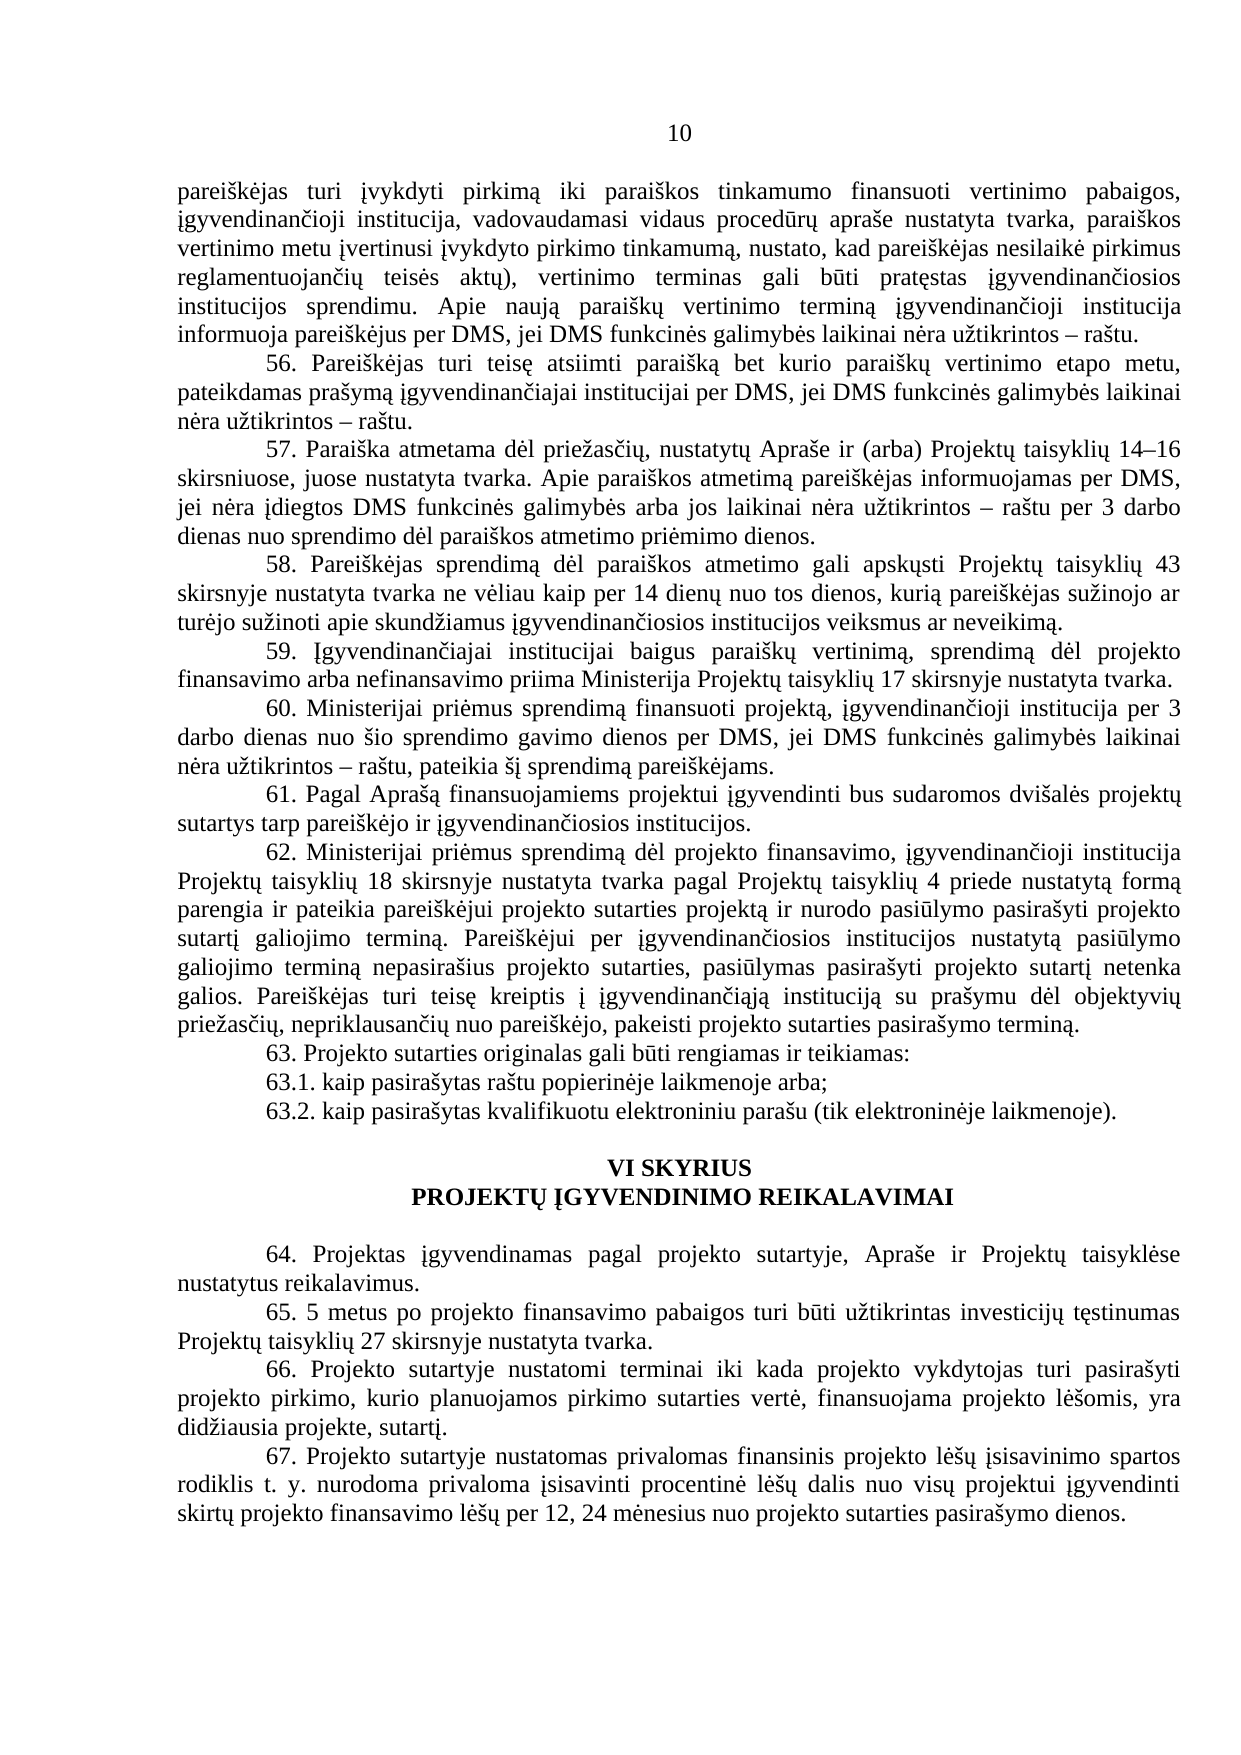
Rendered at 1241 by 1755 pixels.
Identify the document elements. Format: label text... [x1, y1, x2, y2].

text 58. Pareiškėjas sprendimą dėl paraiškos atmetimo gali apskųsti Projektų taisyklių 43 skirsnyje nustatyta tvarka ne vėliau kaip per 14 dienų nuo tos dienos, kurią pareiškėjas sužinojo ar turėjo sužinoti apie skundžiamus įgyvendinančiosios institucijos veiksmus ar neveikimą. [177, 549, 1182, 636]
text 56. Pareiškėjas turi teisę atsiimti paraišką bet kurio paraiškų vertinimo etapo metu, pateikdamas prašymą įgyvendinančiajai institucijai per DMS, jei DMS funkcinės galimybės laikinai nėra užtikrintos – raštu. [177, 348, 1182, 434]
text 57. Paraiška atmetama dėl priežasčių, nustatytų Apraše ir (arba) Projektų taisyklių 14–16 skirsniuose, juose nustatyta tvarka. Apie paraiškos atmetimą pareiškėjas informuojamas per DMS, jei nėra įdiegtos DMS funkcinės galimybės arba jos laikinai nėra užtikrintos – raštu per 3 darbo dienas nuo sprendimo dėl paraiškos atmetimo priėmimo dienos. [177, 434, 1182, 549]
text 61. Pagal Aprašą finansuojamiems projektui įgyvendinti bus sudaromos dvišalės projektų sutartys tarp pareiškėjo ir įgyvendinančiosios institucijos. [177, 779, 1182, 837]
text VI SKYRIUS [177, 1153, 1182, 1182]
text pareiškėjas turi įvykdyti pirkimą iki paraiškos tinkamumo finansuoti vertinimo pabaigos, įgyvendinančioji institucija, vadovaudamasi vidaus procedūrų apraše nustatyta tvarka, paraiškos vertinimo metu įvertinusi įvykdyto pirkimo tinkamumą, nustato, kad pareiškėjas nesilaikė pirkimus reglamentuojančių teisės aktų), vertinimo terminas gali būti pratęstas įgyvendinančiosios institucijos sprendimu. Apie naują paraiškų vertinimo terminą įgyvendinančioji institucija informuoja pareiškėjus per DMS, jei DMS funkcinės galimybės laikinai nėra užtikrintos – raštu. [177, 176, 1182, 348]
text PROJEKTŲ ĮGYVENDINIMO REIKALAVIMAI [177, 1182, 1182, 1211]
text 59. Įgyvendinančiajai institucijai baigus paraiškų vertinimą, sprendimą dėl projekto finansavimo arba nefinansavimo priima Ministerija Projektų taisyklių 17 skirsnyje nustatyta tvarka. [177, 636, 1182, 693]
text 62. Ministerijai priėmus sprendimą dėl projekto finansavimo, įgyvendinančioji institucija Projektų taisyklių 18 skirsnyje nustatyta tvarka pagal Projektų taisyklių 4 priede nustatytą formą parengia ir pateikia pareiškėjui projekto sutarties projektą ir nurodo pasiūlymo pasirašyti projekto sutartį galiojimo terminą. Pareiškėjui per įgyvendinančiosios institucijos nustatytą pasiūlymo galiojimo terminą nepasirašius projekto sutarties, pasiūlymas pasirašyti projekto sutartį netenka galios. Pareiškėjas turi teisę kreiptis į įgyvendinančiąją instituciją su prašymu dėl objektyvių priežasčių, nepriklausančių nuo pareiškėjo, pakeisti projekto sutarties pasirašymo terminą. [177, 837, 1182, 1038]
text 67. Projekto sutartyje nustatomas privalomas finansinis projekto lėšų įsisavinimo spartos rodiklis t. y. nurodoma privaloma įsisavinti procentinė lėšų dalis nuo visų projektui įgyvendinti skirtų projekto finansavimo lėšų per 12, 24 mėnesius nuo projekto sutarties pasirašymo dienos. [177, 1441, 1182, 1527]
text 66. Projekto sutartyje nustatomi terminai iki kada projekto vykdytojas turi pasirašyti projekto pirkimo, kurio planuojamos pirkimo sutarties vertė, finansuojama projekto lėšomis, yra didžiausia projekte, sutartį. [177, 1354, 1182, 1441]
text 63.1. kaip pasirašytas raštu popierinėje laikmenoje arba; [177, 1067, 1182, 1096]
text 63. Projekto sutarties originalas gali būti rengiamas ir teikiamas: [177, 1038, 1182, 1067]
text 64. Projektas įgyvendinamas pagal projekto sutartyje, Apraše ir Projektų taisyklėse nustatytus reikalavimus. [177, 1239, 1182, 1297]
text 60. Ministerijai priėmus sprendimą finansuoti projektą, įgyvendinančioji institucija per 3 darbo dienas nuo šio sprendimo gavimo dienos per DMS, jei DMS funkcinės galimybės laikinai nėra užtikrintos – raštu, pateikia šį sprendimą pareiškėjams. [177, 693, 1182, 779]
text 63.2. kaip pasirašytas kvalifikuotu elektroniniu parašu (tik elektroninėje laikmenoje). [177, 1096, 1182, 1124]
text 65. 5 metus po projekto finansavimo pabaigos turi būti užtikrintas investicijų tęstinumas Projektų taisyklių 27 skirsnyje nustatyta tvarka. [177, 1297, 1182, 1354]
